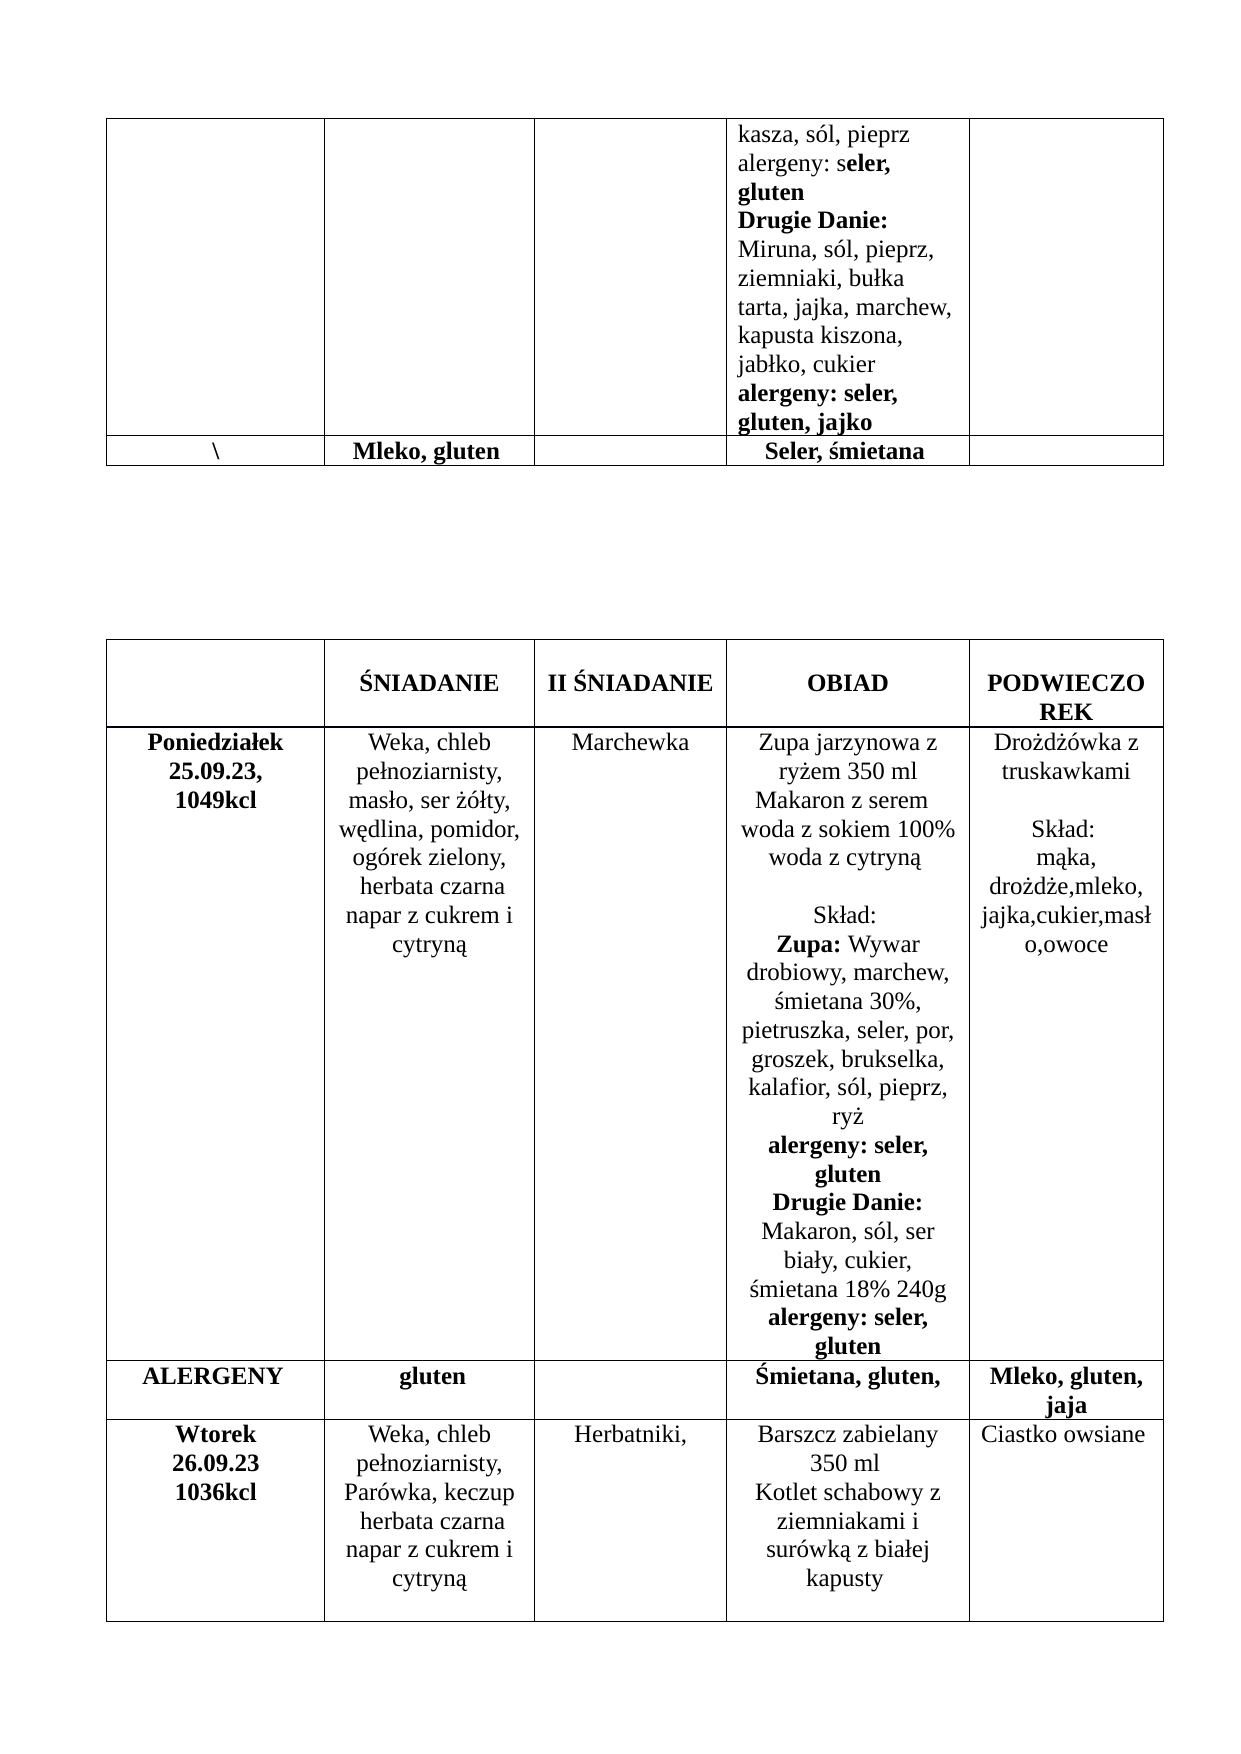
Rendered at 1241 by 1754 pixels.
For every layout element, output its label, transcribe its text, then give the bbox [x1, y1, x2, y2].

table_header [107, 640, 324, 726]
table_cell Weka, chleb pełnoziarnisty, Parówka, keczup herbata czarna napar z cukrem i cytryną [325, 1420, 534, 1621]
table_header II ŚNIADANIE [535, 640, 726, 726]
table_cell [970, 119, 1163, 435]
table_cell Marchewka [535, 728, 726, 1360]
table_cell gluten [325, 1361, 534, 1418]
table_cell [325, 119, 534, 435]
table_cell [107, 119, 324, 435]
table_cell Herbatniki, [535, 1420, 726, 1621]
table_cell Wtorek 26.09.23 1036kcl [107, 1420, 324, 1621]
table_cell Śmietana, gluten, [727, 1361, 969, 1418]
table_cell Barszcz zabielany 350 ml Kotlet schabowy z ziemniakami i surówką z białej kapusty [727, 1420, 969, 1621]
table_cell Zupa jarzynowa z ryżem 350 ml Makaron z serem woda z sokiem 100% woda z cytryną Skład: Zupa: Wywar drobiowy, marchew, śmietana 30%, pietruszka, seler, por, groszek, brukselka, kalafior, sól, pieprz, ryż alergeny: seler, gluten Drugie Danie: Makaron, sól, ser biały, cukier, śmietana 18% 240g alergeny: seler, gluten [727, 728, 969, 1360]
table_cell ALERGENY [107, 1361, 324, 1418]
table_cell [535, 1361, 726, 1418]
table_cell Ciastko owsiane [970, 1420, 1163, 1621]
table_header OBIAD [727, 640, 969, 726]
table_cell [970, 436, 1163, 465]
table_cell Weka, chleb pełnoziarnisty, masło, ser żółty, wędlina, pomidor, ogórek zielony, herbata czarna napar z cukrem i cytryną [325, 728, 534, 1360]
table_cell Poniedziałek 25.09.23, 1049kcl [107, 728, 324, 1360]
table_cell [535, 436, 726, 465]
table_cell Mleko, gluten [325, 436, 534, 465]
table_cell kasza, sól, pieprz alergeny: seler, gluten Drugie Danie: Miruna, sól, pieprz, ziemniaki, bułka tarta, jajka, marchew, kapusta kiszona, jabłko, cukier alergeny: seler, gluten, jajko [727, 119, 969, 435]
table_header ŚNIADANIE [325, 640, 534, 726]
table_cell Drożdżówka z truskawkami Skład: mąka, drożdże,mleko, jajka,cukier,masło,owoce [970, 728, 1163, 1360]
table_cell Mleko, gluten, jaja [970, 1361, 1163, 1418]
table_cell [535, 119, 726, 435]
table_header PODWIECZOREK [970, 640, 1163, 726]
table_cell Seler, śmietana [727, 436, 969, 465]
table_cell \ [107, 436, 324, 465]
